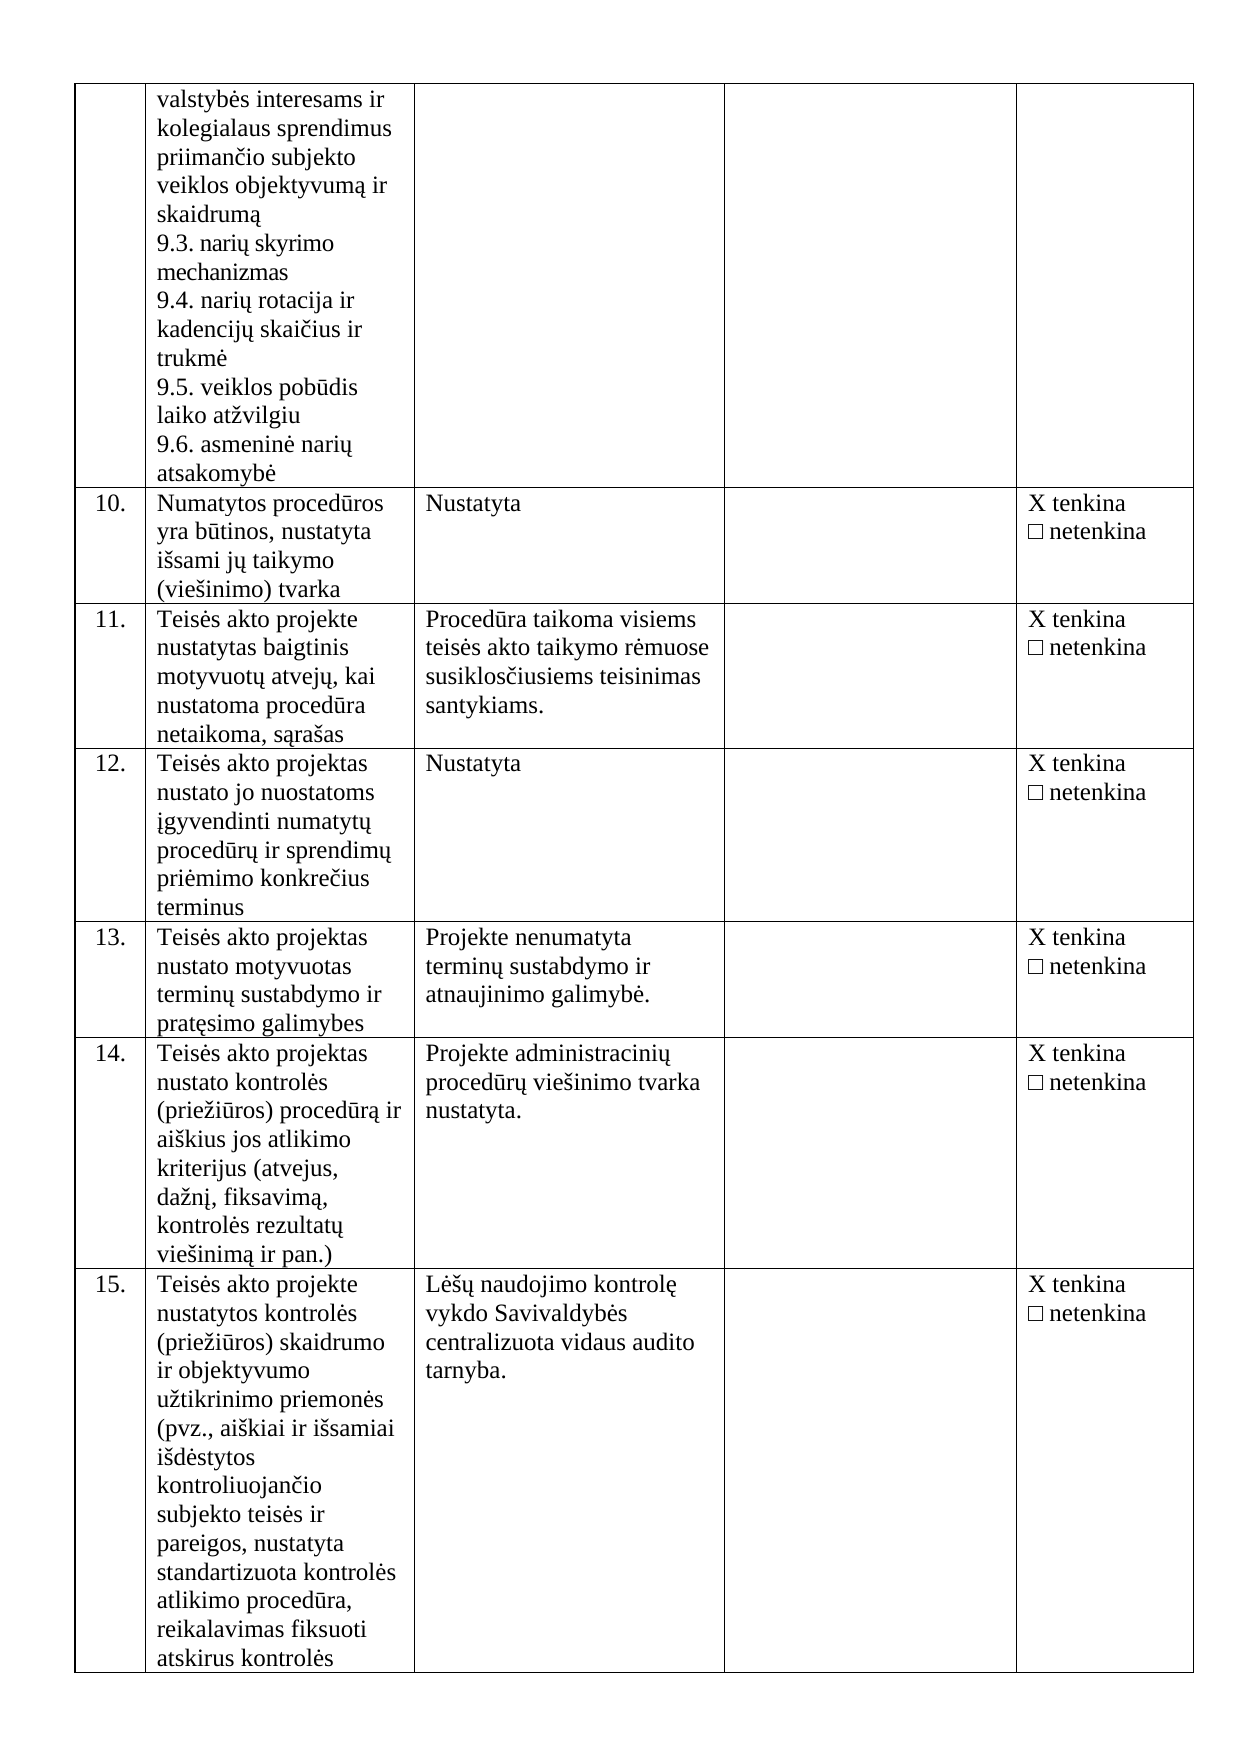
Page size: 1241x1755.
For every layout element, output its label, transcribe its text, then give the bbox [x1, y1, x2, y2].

table_cell [415, 84, 724, 487]
table_cell Lėšų naudojimo kontrolę vykdo Savivaldybės centralizuota vidaus audito tarnyba. [415, 1269, 724, 1672]
table_cell [725, 1038, 1016, 1268]
table_cell valstybės interesams ir kolegialaus sprendimus priimančio subjekto veiklos objektyvumą ir skaidrumą 9.3. narių skyrimo mechanizmas 9.4. narių rotacija ir kadencijų skaičius ir trukmė 9.5. veiklos pobūdis laiko atžvilgiu 9.6. asmeninė narių atsakomybė [146, 84, 414, 487]
table_cell Projekte nenumatyta terminų sustabdymo ir atnaujinimo galimybė. [415, 922, 724, 1037]
table_cell 10. [76, 488, 145, 603]
table_cell [725, 488, 1016, 603]
table_cell [76, 84, 145, 487]
table_cell X tenkina □ netenkina [1017, 1269, 1193, 1672]
table_cell 11. [76, 604, 145, 747]
table_cell Numatytos procedūros yra būtinos, nustatyta išsami jų taikymo (viešinimo) tvarka [146, 488, 414, 603]
table_cell Teisės akto projekte nustatytas baigtinis motyvuotų atvejų, kai nustatoma procedūra netaikoma, sąrašas [146, 604, 414, 747]
table_cell Teisės akto projektas nustato jo nuostatoms įgyvendinti numatytų procedūrų ir sprendimų priėmimo konkrečius terminus [146, 749, 414, 921]
table_cell Teisės akto projektas nustato kontrolės (priežiūros) procedūrą ir aiškius jos atlikimo kriterijus (atvejus, dažnį, fiksavimą, kontrolės rezultatų viešinimą ir pan.) [146, 1038, 414, 1268]
table_cell [725, 84, 1016, 487]
table_cell Teisės akto projektas nustato motyvuotas terminų sustabdymo ir pratęsimo galimybes [146, 922, 414, 1037]
table_cell X tenkina □ netenkina [1017, 922, 1193, 1037]
table_cell 13. [76, 922, 145, 1037]
table_cell [1017, 84, 1193, 487]
table_cell X tenkina □ netenkina [1017, 604, 1193, 747]
table_cell Nustatyta [415, 749, 724, 921]
table_cell [725, 749, 1016, 921]
table_cell Projekte administracinių procedūrų viešinimo tvarka nustatyta. [415, 1038, 724, 1268]
table_cell 14. [76, 1038, 145, 1268]
table_cell X tenkina □ netenkina [1017, 1038, 1193, 1268]
table_cell Nustatyta [415, 488, 724, 603]
table_cell [725, 1269, 1016, 1672]
table_cell [725, 604, 1016, 747]
table_cell X tenkina □ netenkina [1017, 488, 1193, 603]
table_cell [725, 922, 1016, 1037]
table_cell X tenkina □ netenkina [1017, 749, 1193, 921]
table_cell 12. [76, 749, 145, 921]
table_cell 15. [76, 1269, 145, 1672]
table_cell Procedūra taikoma visiems teisės akto taikymo rėmuose susiklosčiusiems teisinimas santykiams. [415, 604, 724, 747]
table_cell Teisės akto projekte nustatytos kontrolės (priežiūros) skaidrumo ir objektyvumo užtikrinimo priemonės (pvz., aiškiai ir išsamiai išdėstytos kontroliuojančio subjekto teisės ir pareigos, nustatyta standartizuota kontrolės atlikimo procedūra, reikalavimas fiksuoti atskirus kontrolės [146, 1269, 414, 1672]
